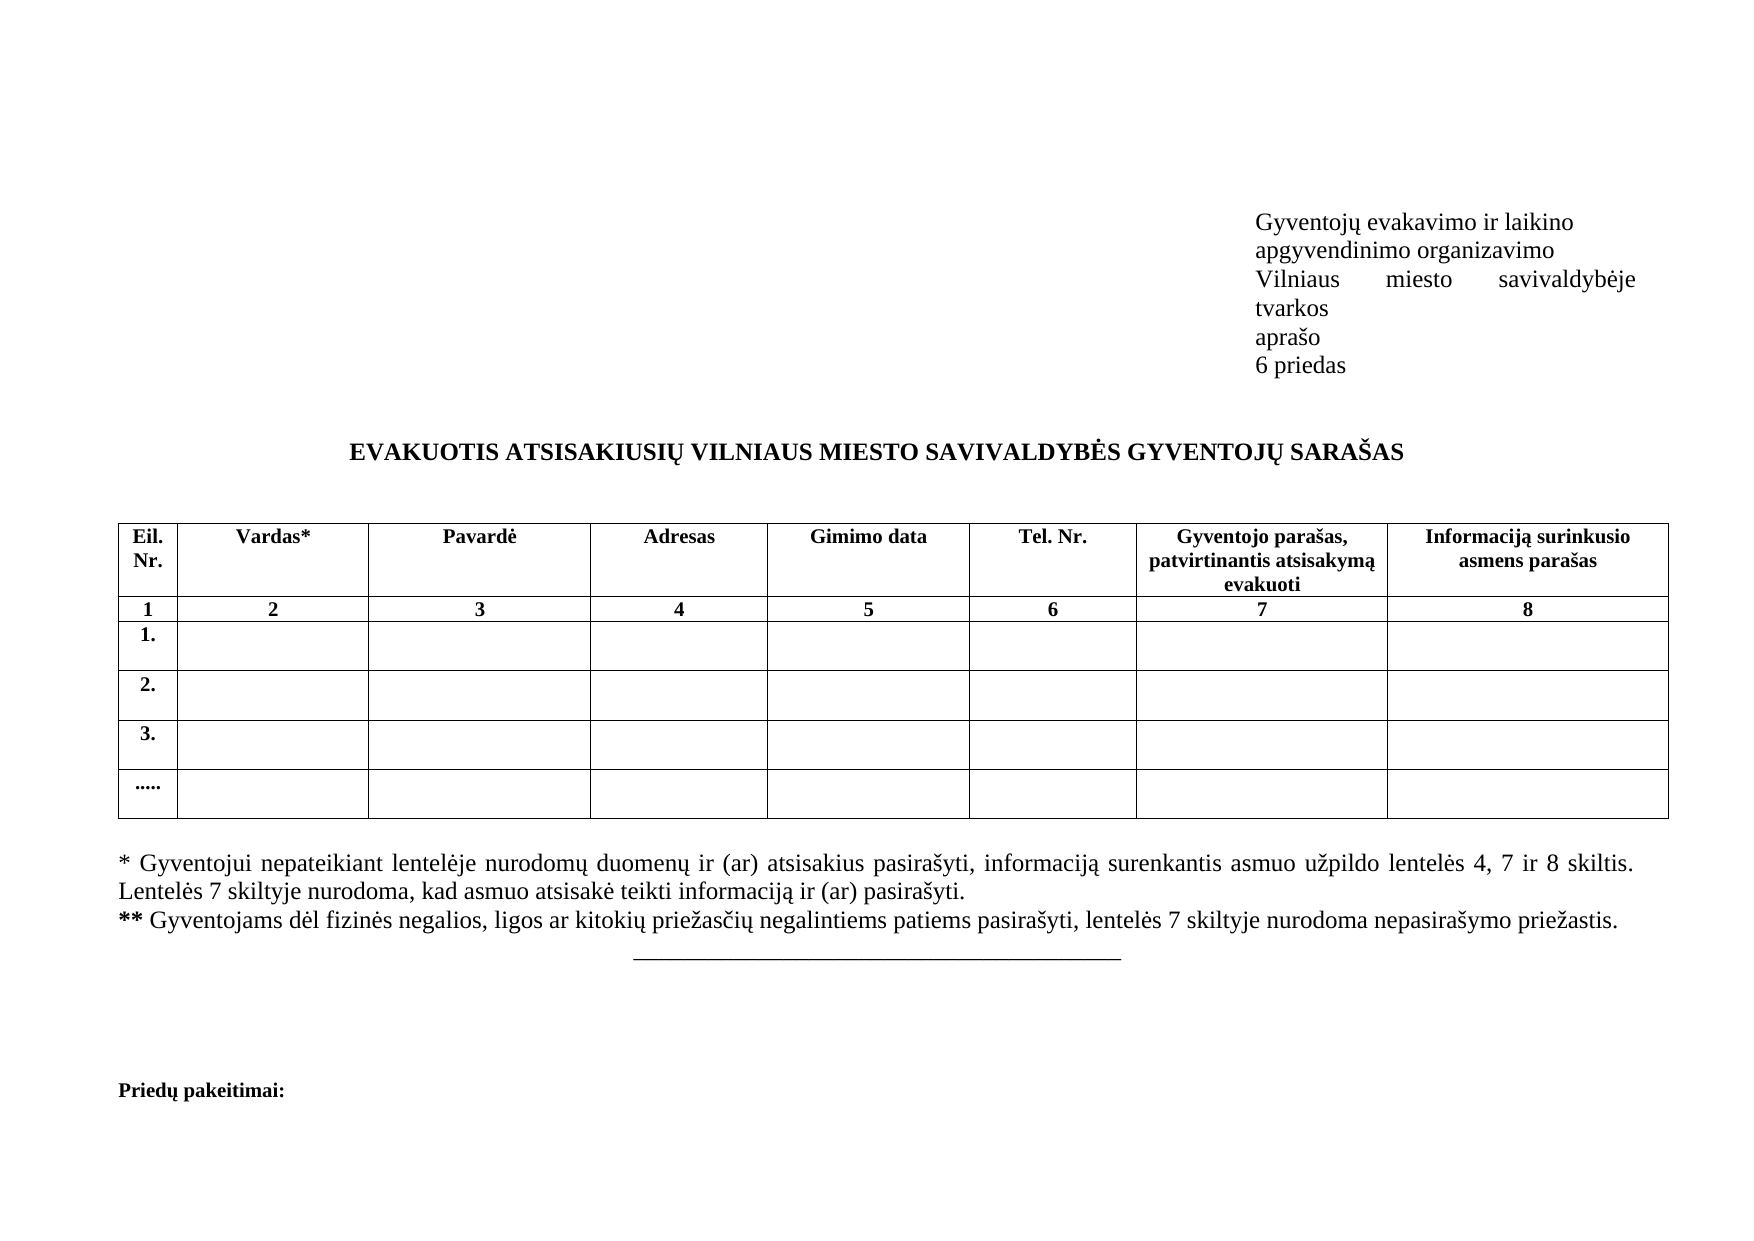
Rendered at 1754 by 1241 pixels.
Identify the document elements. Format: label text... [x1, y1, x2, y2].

text aprašo [1255, 322, 1636, 350]
text _______________________________________ [118, 934, 1636, 963]
text apgyvendinimo organizavimo [1255, 235, 1636, 264]
table_cell [178, 721, 368, 769]
table_cell [970, 721, 1136, 769]
table_cell [178, 671, 368, 719]
table_cell [970, 770, 1136, 818]
table_cell 1 [119, 597, 177, 621]
table_cell [369, 671, 590, 719]
table_cell [1388, 770, 1668, 818]
table_cell 3 [369, 597, 590, 621]
table_cell 2. [119, 671, 177, 719]
table_cell [591, 671, 767, 719]
table_cell [1388, 671, 1668, 719]
table_cell [970, 622, 1136, 670]
text EVAKUOTIS ATSISAKIUSIŲ VILNIAUS MIESTO SAVIVALDYBĖS GYVENTOJŲ SARAŠAS [118, 437, 1636, 465]
text 6 priedas [1255, 350, 1636, 379]
text Vilniaus miesto savivaldybėje tvarkos [1255, 264, 1636, 322]
table_header Gimimo data [768, 524, 969, 596]
table_cell [1137, 721, 1387, 769]
table_cell [1137, 622, 1387, 670]
text Priedų pakeitimai: [118, 1078, 1636, 1102]
table_cell 7 [1137, 597, 1387, 621]
table_cell [591, 770, 767, 818]
table_cell [1137, 770, 1387, 818]
table_cell [768, 622, 969, 670]
text Gyventojų evakavimo ir laikino [1255, 207, 1636, 235]
table_cell [369, 622, 590, 670]
table_cell [768, 671, 969, 719]
table_cell 2 [178, 597, 368, 621]
table_cell [178, 622, 368, 670]
table_cell [369, 721, 590, 769]
table_header Vardas* [178, 524, 368, 596]
table_cell [1137, 671, 1387, 719]
table_cell ..... [119, 770, 177, 818]
table_header Pavardė [369, 524, 590, 596]
table_header Eil. Nr. [119, 524, 177, 596]
table_header Informaciją surinkusio asmens parašas [1388, 524, 1668, 596]
table_cell 8 [1388, 597, 1668, 621]
table_cell 4 [591, 597, 767, 621]
table_cell 6 [970, 597, 1136, 621]
table_cell [1388, 622, 1668, 670]
table_header Gyventojo parašas, patvirtinantis atsisakymą evakuoti [1137, 524, 1387, 596]
table_cell [591, 622, 767, 670]
table_cell [768, 770, 969, 818]
text * Gyventojui nepateikiant lentelėje nurodomų duomenų ir (ar) atsisakius pasirašyti, informaciją surenkantis asmuo užpildo lentelės 4, 7 ir 8 skiltis. Lentelės 7 skiltyje nurodoma, kad asmuo atsisakė teikti informaciją ir (ar) pasirašyti. [118, 848, 1636, 905]
table_header Tel. Nr. [970, 524, 1136, 596]
table_header Adresas [591, 524, 767, 596]
table_cell [970, 671, 1136, 719]
table_cell 3. [119, 721, 177, 769]
text ** Gyventojams dėl fizinės negalios, ligos ar kitokių priežasčių negalintiems patiems pasirašyti, lentelės 7 skiltyje nurodoma nepasirašymo priežastis. [118, 905, 1636, 934]
table_cell [369, 770, 590, 818]
table_cell [1388, 721, 1668, 769]
table_cell [768, 721, 969, 769]
table_cell 1. [119, 622, 177, 670]
table_cell [178, 770, 368, 818]
table_cell 5 [768, 597, 969, 621]
table_cell [591, 721, 767, 769]
